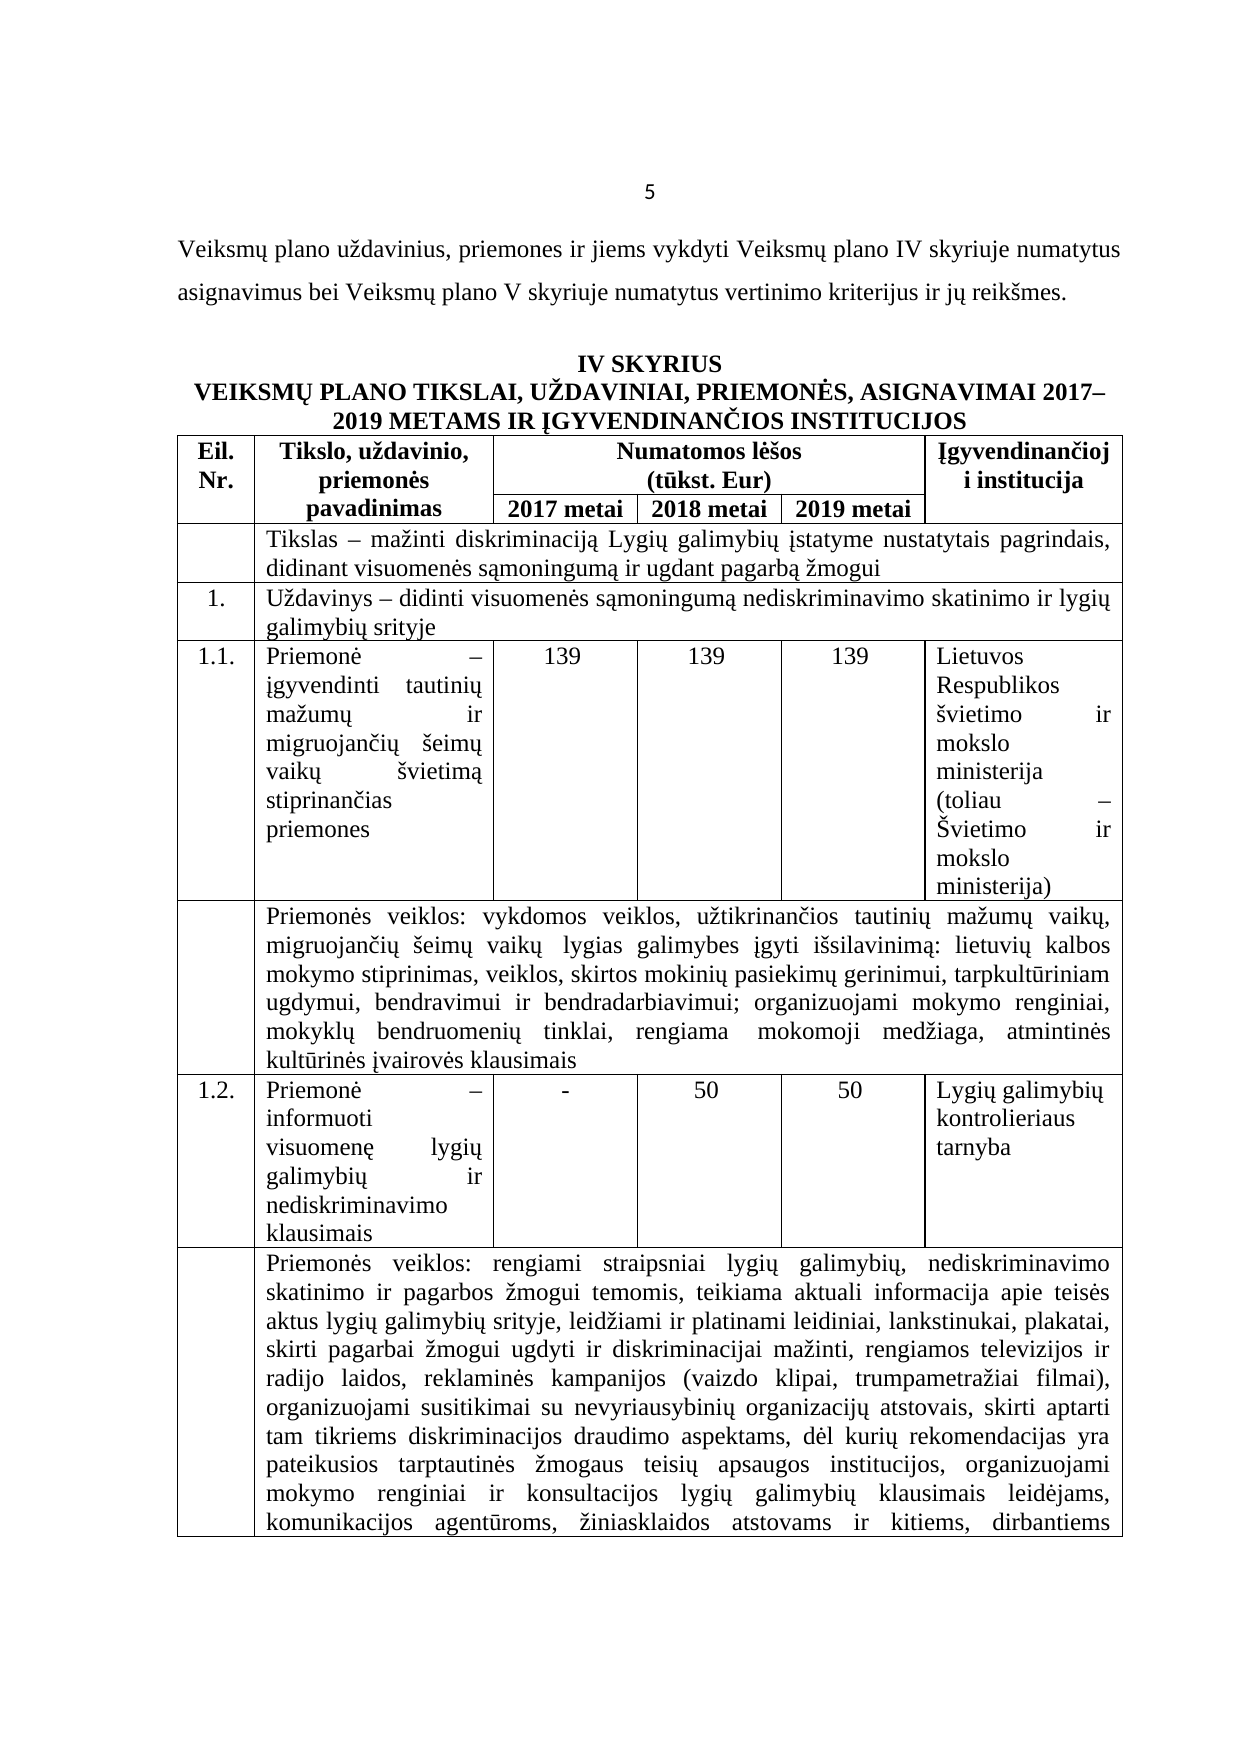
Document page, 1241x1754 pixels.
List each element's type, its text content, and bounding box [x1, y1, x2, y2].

table_cell [178, 1248, 254, 1536]
text Veiksmų plano uždavinius, priemones ir jiems vykdyti Veiksmų plano IV skyriuje numatytus asignavimus bei Veiksmų plano V skyriuje numatytus vertinimo kriterijus ir jų reikšmes. [177, 234, 1122, 306]
table_cell 2017 metai [494, 495, 637, 523]
table_cell Lygių galimybių kontrolieriaus tarnyba [926, 1075, 1122, 1247]
table_cell Uždavinys – didinti visuomenės sąmoningumą nediskriminavimo skatinimo ir lygių galimybių srityje [255, 583, 1122, 640]
table_cell Priemonės veiklos: vykdomos veiklos, užtikrinančios tautinių mažumų vaikų, migruojančių šeimų vaikų lygias galimybes įgyti išsilavinimą: lietuvių kalbos mokymo stiprinimas, veiklos, skirtos mokinių pasiekimų gerinimui, tarpkultūriniam ugdymui, bendravimui ir bendradarbiavimui; organizuojami mokymo renginiai, mokyklų bendruomenių tinklai, rengiama mokomoji medžiaga, atmintinės kultūrinės įvairovės klausimais [255, 901, 1122, 1074]
table_cell - [494, 1075, 637, 1247]
table_header Numatomos lėšos (tūkst. Eur) [494, 436, 924, 493]
table_header Įgyvendinančioji institucija [926, 436, 1122, 523]
table_cell 50 [782, 1075, 924, 1247]
table_cell 2019 metai [782, 495, 924, 523]
text VEIKSMŲ PLANO TIKSLAI, UŽDAVINIAI, PRIEMONĖS, ASIGNAVIMAI 2017–2019 METAMS IR ĮGYVENDINANČIOS INSTITUCIJOS [177, 377, 1122, 435]
table_cell 2018 metai [638, 495, 781, 523]
table_cell 139 [638, 641, 781, 900]
table_cell Priemonė – informuoti visuomenę lygių galimybių ir nediskriminavimo klausimais [255, 1075, 493, 1247]
table_cell 1.2. [178, 1075, 254, 1247]
table_cell [178, 901, 254, 1074]
table_cell 139 [782, 641, 924, 900]
table_header Tikslo, uždavinio, priemonės pavadinimas [255, 436, 493, 523]
table_cell 1. [178, 583, 254, 640]
table_header Eil. Nr. [178, 436, 254, 523]
text IV SKYRIUS [177, 349, 1122, 377]
table_cell 50 [638, 1075, 781, 1247]
table_cell Tikslas – mažinti diskriminaciją Lygių galimybių įstatyme nustatytais pagrindais, didinant visuomenės sąmoningumą ir ugdant pagarbą žmogui [255, 524, 1122, 582]
table_cell 139 [494, 641, 637, 900]
table_cell [178, 524, 254, 582]
table_cell 1.1. [178, 641, 254, 900]
table_cell Priemonės veiklos: rengiami straipsniai lygių galimybių, nediskriminavimo skatinimo ir pagarbos žmogui temomis, teikiama aktuali informacija apie teisės aktus lygių galimybių srityje, leidžiami ir platinami leidiniai, lankstinukai, plakatai, skirti pagarbai žmogui ugdyti ir diskriminacijai mažinti, rengiamos televizijos ir radijo laidos, reklaminės kampanijos (vaizdo klipai, trumpametražiai filmai), organizuojami susitikimai su nevyriausybinių organizacijų atstovais, skirti aptarti tam tikriems diskriminacijos draudimo aspektams, dėl kurių rekomendacijas yra pateikusios tarptautinės žmogaus teisių apsaugos institucijos, organizuojami mokymo renginiai ir konsultacijos lygių galimybių klausimais leidėjams, komunikacijos agentūroms, žiniasklaidos atstovams ir kitiems, dirbantiems [255, 1248, 1122, 1536]
table_cell Lietuvos Respublikos švietimo ir mokslo ministerija (toliau – Švietimo ir mokslo ministerija) [926, 641, 1122, 900]
table_cell Priemonė – įgyvendinti tautinių mažumų ir migruojančių šeimų vaikų švietimą stiprinančias priemones [255, 641, 493, 900]
